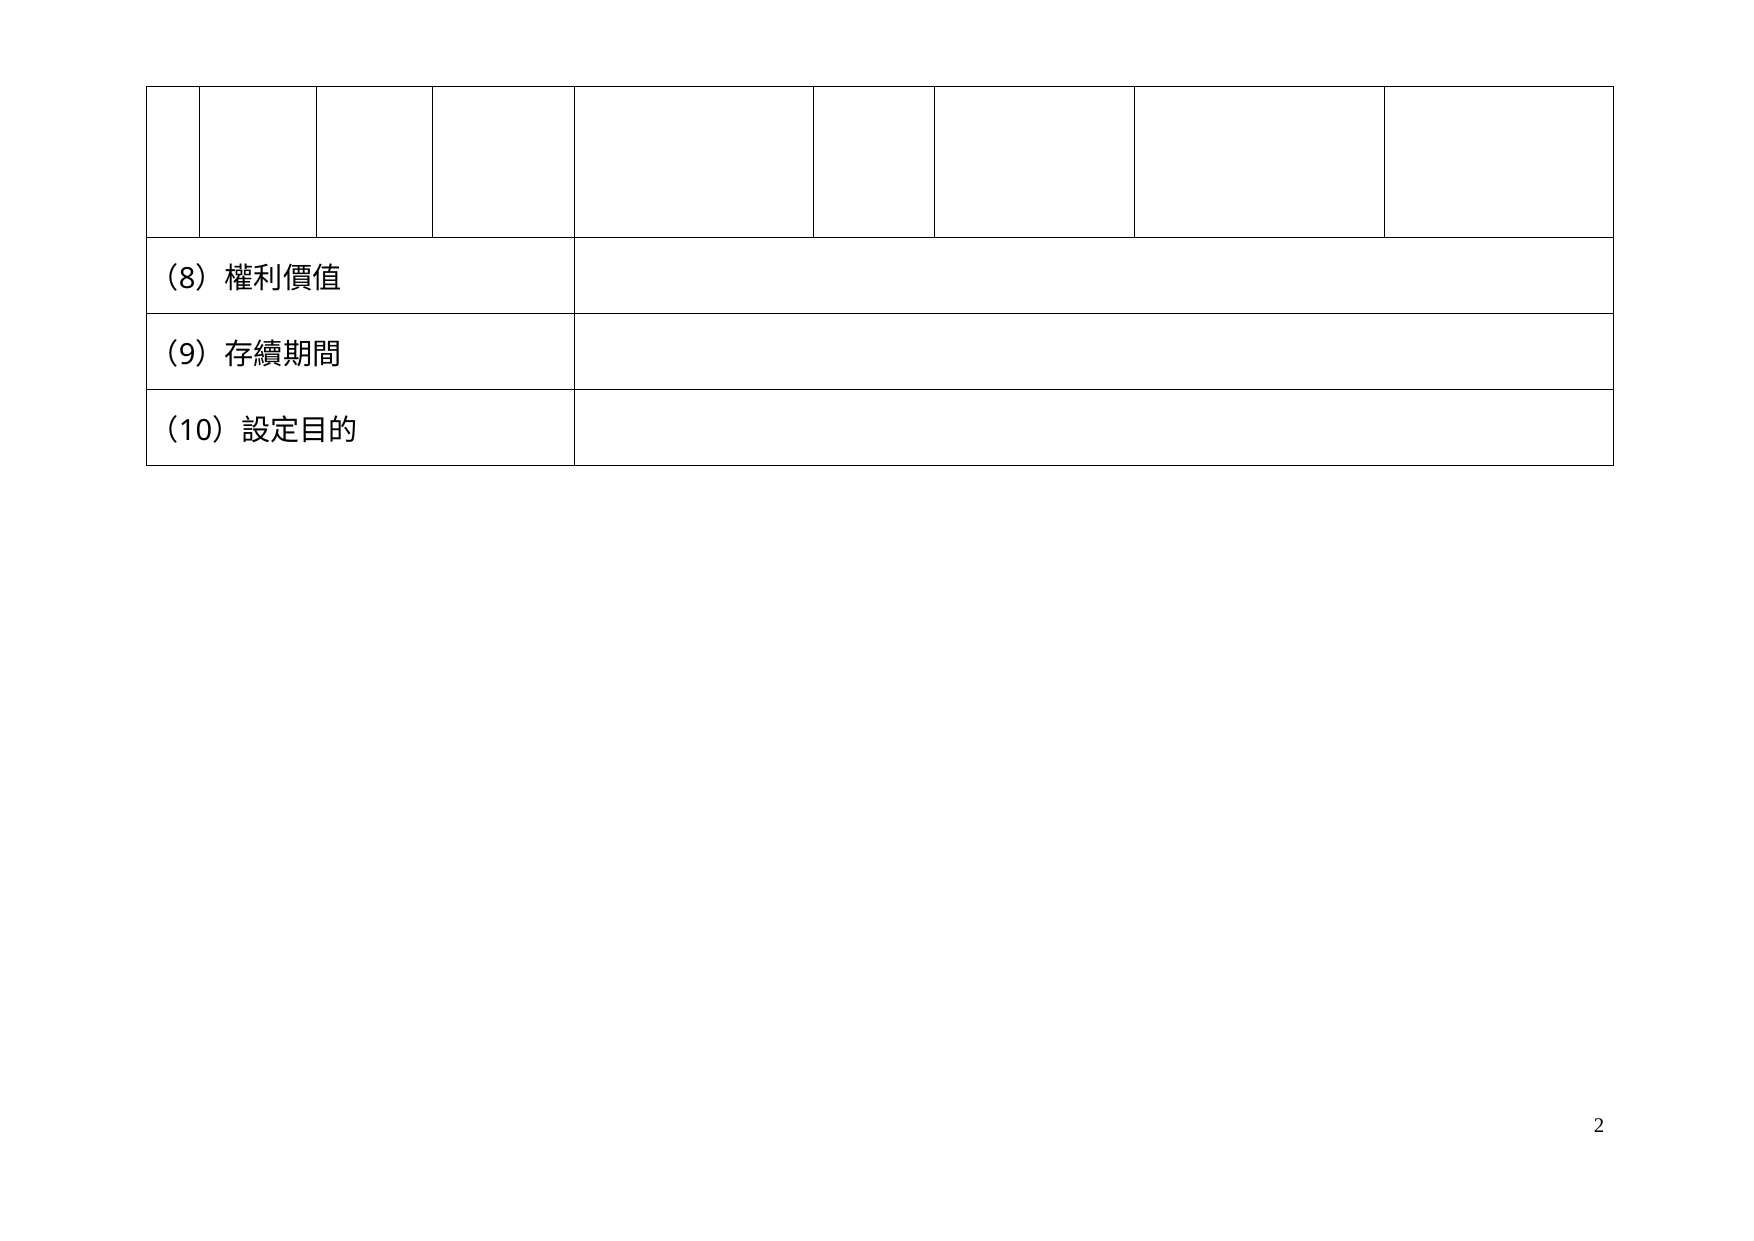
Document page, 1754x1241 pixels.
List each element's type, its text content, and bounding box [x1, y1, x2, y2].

table_cell （9）存續期間 [147, 314, 574, 389]
table_cell [575, 390, 1613, 465]
table_cell 土 地 標 示 [147, 87, 199, 237]
table_cell [1135, 87, 1384, 237]
table_cell [935, 87, 1134, 237]
table_cell [575, 314, 1613, 389]
table_cell [317, 87, 432, 237]
table_cell （8）權利價值 [147, 238, 574, 313]
table_cell [200, 87, 316, 237]
table_cell （10）設定目的 [147, 390, 574, 465]
table_cell [433, 87, 574, 237]
table_cell [575, 87, 813, 237]
table_cell [575, 238, 1613, 313]
table_cell [1385, 87, 1613, 237]
table_cell [814, 87, 934, 237]
